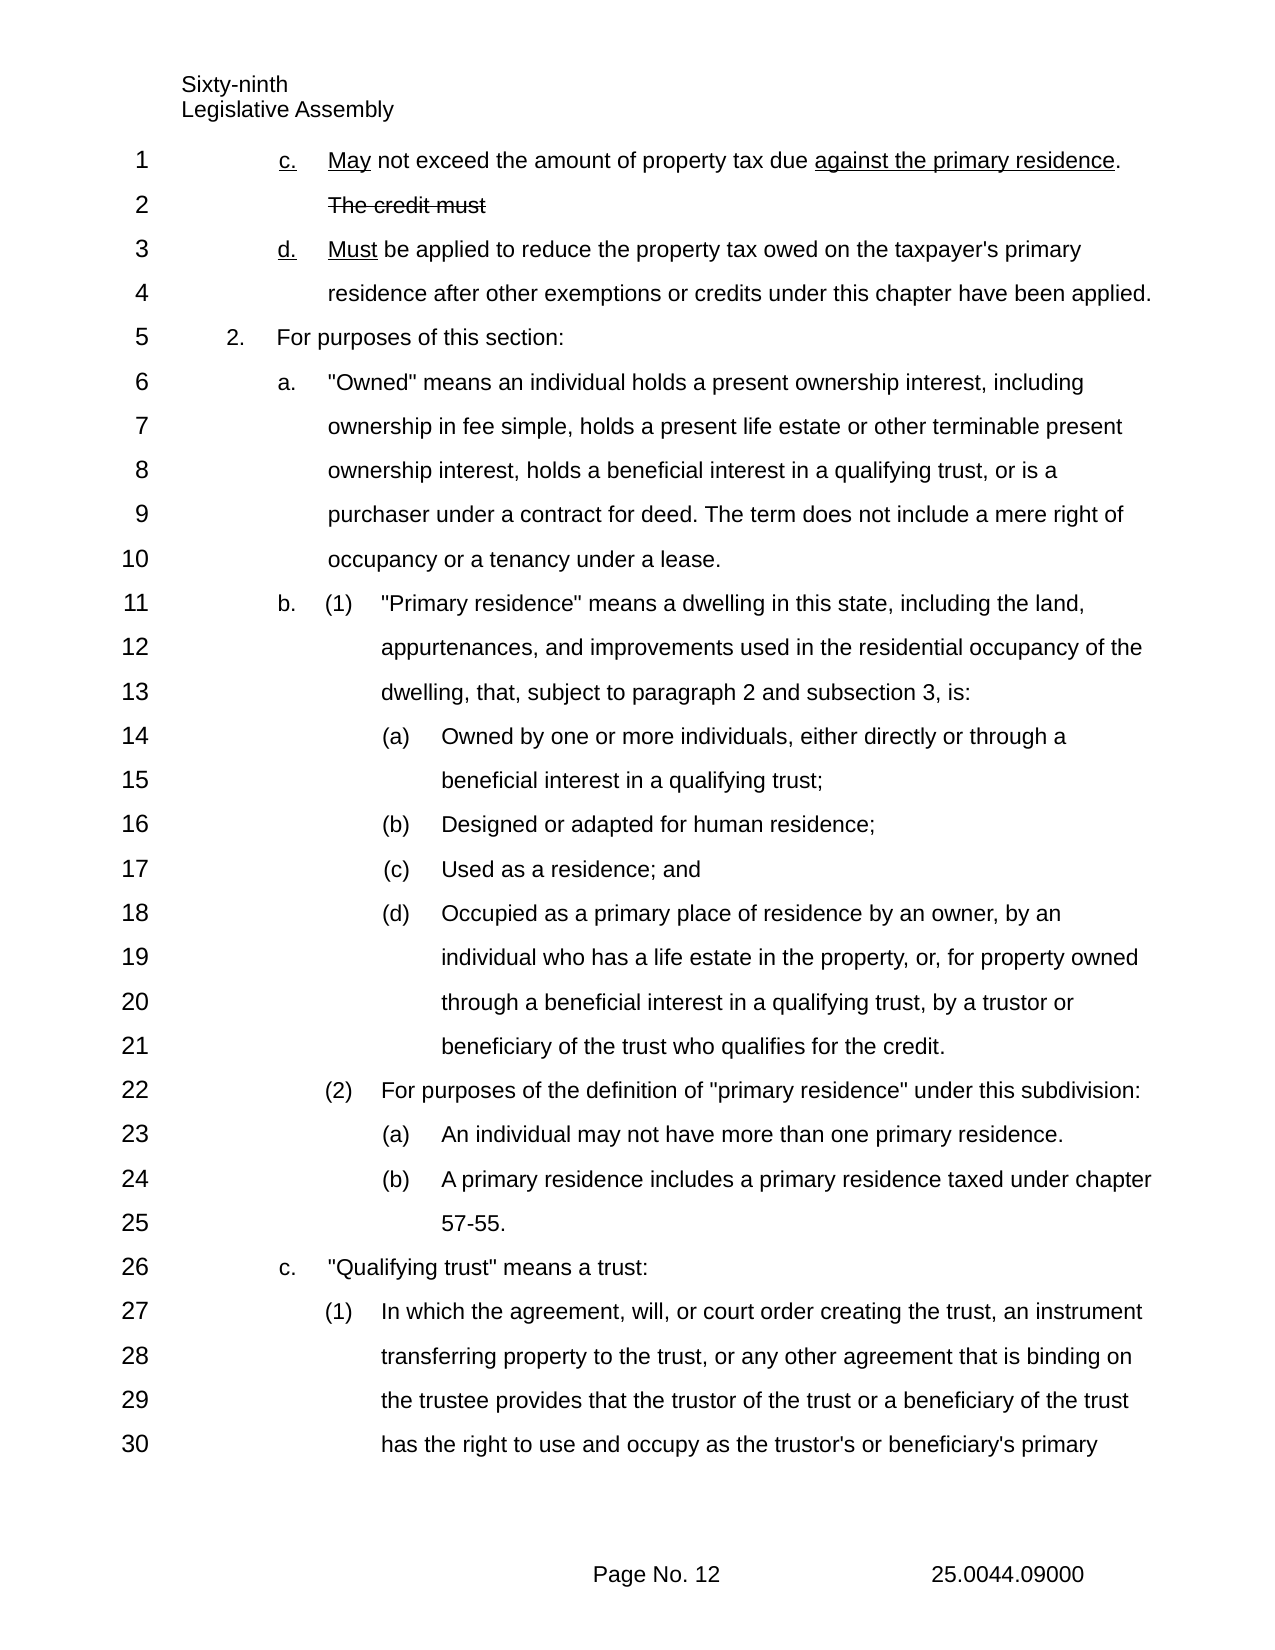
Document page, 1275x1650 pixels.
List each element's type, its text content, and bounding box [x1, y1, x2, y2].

text (2) For purposes of the definition of "primary residence" under this subdivision: [181, 1063, 1154, 1107]
text (d) Occupied as a primary place of residence by an owner, by an individual who has a life estate in the property, or, for property owned through a beneficial interest in a qualifying trust, by a trustor or beneficiary of the trust who qualifies for the credit. [181, 886, 1154, 1063]
text d. Must be applied to reduce the property tax owed on the taxpayer's primary residence after other exemptions or credits under this chapter have been applied. [181, 222, 1154, 310]
text (b) Designed or adapted for human residence; [181, 797, 1154, 842]
text (b) A primary residence includes a primary residence taxed under chapter 57‑55. [181, 1152, 1154, 1240]
text (a) An individual may not have more than one primary residence. [181, 1107, 1154, 1152]
text c. May not exceed the amount of property tax due against the primary residence. The credit must [181, 133, 1154, 222]
text (a) Owned by one or more individuals, either directly or through a beneficial interest in a qualifying trust; [181, 709, 1154, 797]
text c. "Qualifying trust" means a trust: [181, 1240, 1154, 1284]
text (c) Used as a residence; and [181, 842, 1154, 886]
text 2. For purposes of this section: [181, 310, 1154, 355]
text a. "Owned" means an individual holds a present ownership interest, including ownership in fee simple, holds a present life estate or other terminable present ownership interest, holds a beneficial interest in a qualifying trust, or is a purchaser under a contract for deed. The term does not include a mere right of occupancy or a tenancy under a lease. [181, 355, 1154, 576]
text (1) In which the agreement, will, or court order creating the trust, an instrument transferring property to the trust, or any other agreement that is binding on the trustee provides that the trustor of the trust or a beneficiary of the trust has the right to use and occupy as the trustor's or beneficiary's primary [181, 1284, 1154, 1461]
text b. (1) "Primary residence" means a dwelling in this state, including the land, appurtenances, and improvements used in the residential occupancy of the dwelling, that, subject to paragraph 2 and subsection 3, is: [181, 576, 1154, 709]
